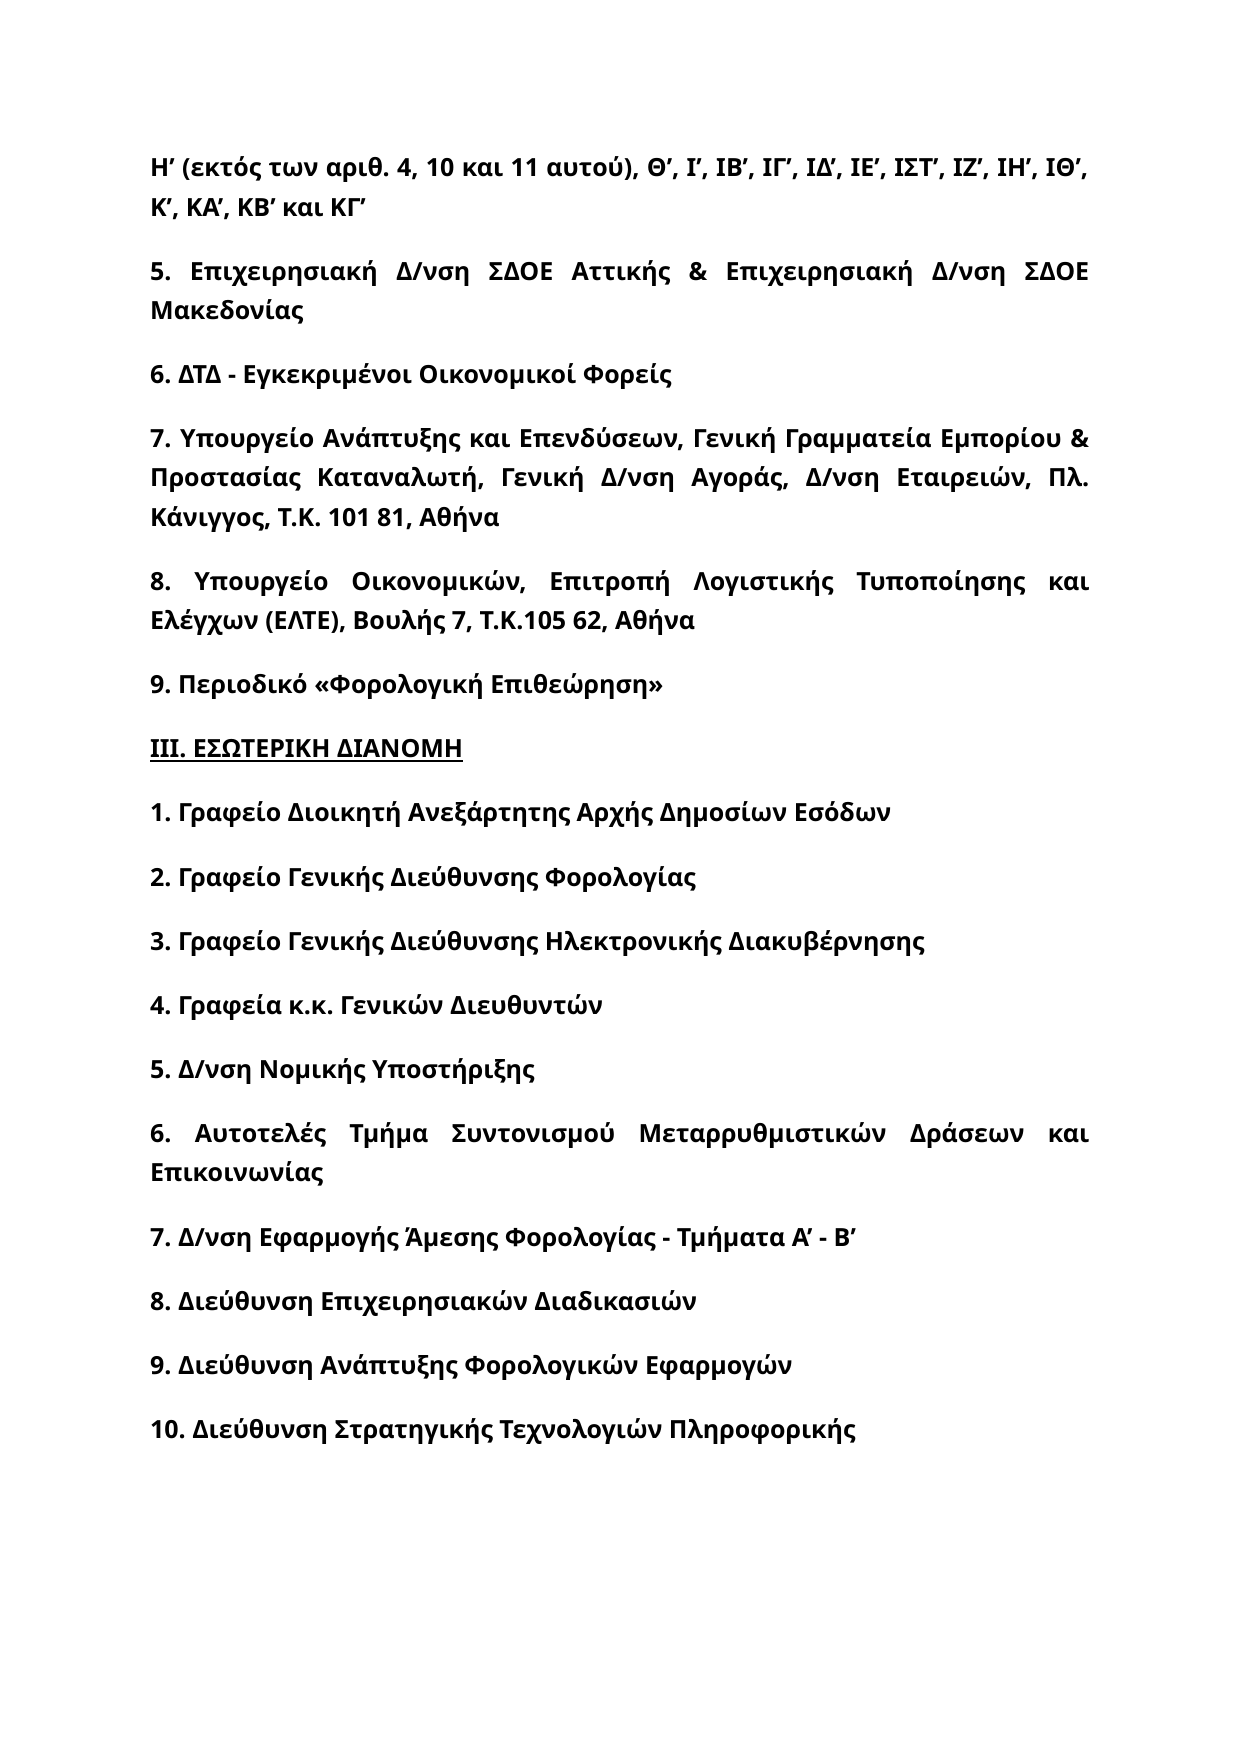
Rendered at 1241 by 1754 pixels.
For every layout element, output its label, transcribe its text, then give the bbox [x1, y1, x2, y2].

text ΙΙΙ. ΕΣΩΤΕΡΙΚΗ ΔΙΑΝΟΜΗ [150, 731, 1090, 765]
text 5. Δ/νση Νομικής Υποστήριξης [150, 1052, 1090, 1086]
text 3. Γραφείο Γενικής Διεύθυνσης Ηλεκτρονικής Διακυβέρνησης [150, 923, 1090, 957]
text 6. Αυτοτελές Τμήμα Συντονισμού Μεταρρυθμιστικών Δράσεων και Επικοινωνίας [150, 1116, 1090, 1189]
text 5. Επιχειρησιακή Δ/νση ΣΔΟΕ Αττικής & Επιχειρησιακή Δ/νση ΣΔΟΕ Μακεδονίας [150, 253, 1090, 327]
text 9. Περιοδικό «Φορολογική Επιθεώρηση» [150, 667, 1090, 701]
text 8. Διεύθυνση Επιχειρησιακών Διαδικασιών [150, 1283, 1090, 1317]
text 10. Διεύθυνση Στρατηγικής Τεχνολογιών Πληροφορικής [150, 1412, 1090, 1446]
text 7. Δ/νση Εφαρμογής Άμεσης Φορολογίας - Τμήματα Α’ - Β’ [150, 1219, 1090, 1253]
text 4. Γραφεία κ.κ. Γενικών Διευθυντών [150, 987, 1090, 1022]
text 1. Γραφείο Διοικητή Ανεξάρτητης Αρχής Δημοσίων Εσόδων [150, 795, 1090, 829]
text 8. Υπουργείο Οικονομικών, Επιτροπή Λογιστικής Τυποποίησης και Ελέγχων (ΕΛΤΕ), Βουλής 7, Τ.Κ.105 62, Αθήνα [150, 563, 1090, 637]
text 6. ΔΤΔ - Εγκεκριμένοι Οικονομικοί Φορείς [150, 357, 1090, 391]
text 2. Γραφείο Γενικής Διεύθυνσης Φορολογίας [150, 859, 1090, 893]
text 9. Διεύθυνση Ανάπτυξης Φορολογικών Εφαρμογών [150, 1347, 1090, 1382]
text 7. Υπουργείο Ανάπτυξης και Επενδύσεων, Γενική Γραμματεία Εμπορίου & Προστασίας Καταναλωτή, Γενική Δ/νση Αγοράς, Δ/νση Εταιρειών, Πλ. Κάνιγγος, Τ.Κ. 101 81, Αθήνα [150, 421, 1090, 533]
text Η’ (εκτός των αριθ. 4, 10 και 11 αυτού), Θ’, Ι’, ΙΒ’, ΙΓ’, ΙΔ’, ΙΕ’, ΙΣΤ’, ΙΖ’, ΙΗ’, ΙΘ’, Κ’, ΚΑ’, ΚΒ’ και ΚΓ’ [150, 150, 1090, 223]
